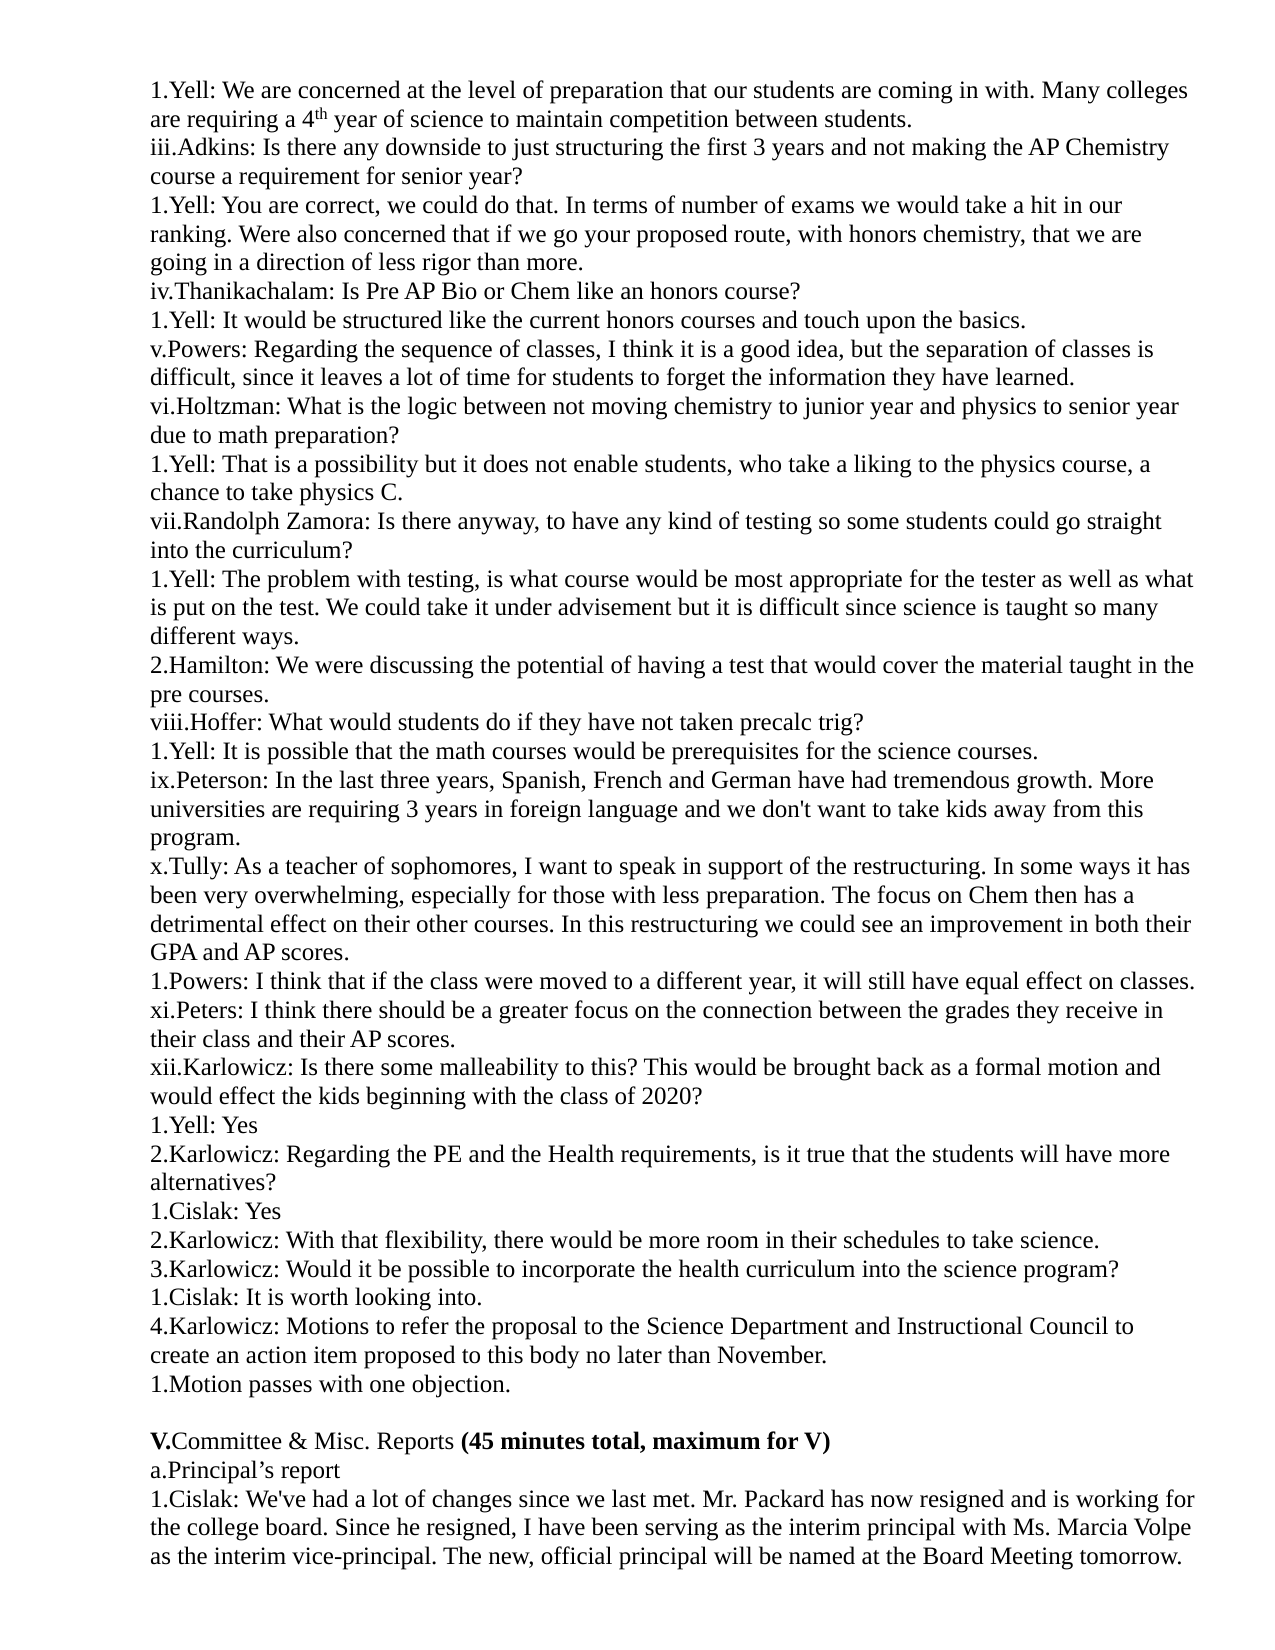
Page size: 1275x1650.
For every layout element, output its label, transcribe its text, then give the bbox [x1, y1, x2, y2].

list Adkins: Is there any downside to just structuring the first 3 years and not making the AP Chemistry course a requirement for senior year? [150, 132, 1200, 190]
list Cislak: It is worth looking into. [150, 1282, 1200, 1311]
list Motion passes with one objection. [150, 1369, 1200, 1397]
list Committee & Misc. Reports (45 minutes total, maximum for V) [150, 1426, 1200, 1455]
list Karlowicz: With that flexibility, there would be more room in their schedules to take science. [150, 1225, 1200, 1254]
list Cislak: Yes [150, 1196, 1200, 1225]
list Yell: It is possible that the math courses would be prerequisites for the science courses. [150, 736, 1200, 765]
list Cislak: We've had a lot of changes since we last met. Mr. Packard has now resigned and is working for the college board. Since he resigned, I have been serving as the interim principal with Ms. Marcia Volpe as the interim vice-principal. The new, official principal will be named at the Board Meeting tomorrow. [150, 1484, 1200, 1570]
list Randolph Zamora: Is there anyway, to have any kind of testing so some students could go straight into the curriculum? [150, 506, 1200, 564]
list Thanikachalam: Is Pre AP Bio or Chem like an honors course? [150, 276, 1200, 305]
list Karlowicz: Is there some malleability to this? This would be brought back as a formal motion and would effect the kids beginning with the class of 2020? [150, 1052, 1200, 1110]
list Peters: I think there should be a greater focus on the connection between the grades they receive in their class and their AP scores. [150, 995, 1200, 1052]
list Yell: We are concerned at the level of preparation that our students are coming in with. Many colleges are requiring a 4th year of science to maintain competition between students. [150, 75, 1200, 132]
list Yell: The problem with testing, is what course would be most appropriate for the tester as well as what is put on the test. We could take it under advisement but it is difficult since science is taught so many different ways. [150, 564, 1200, 650]
list Hoffer: What would students do if they have not taken precalc trig? [150, 707, 1200, 736]
list Peterson: In the last three years, Spanish, French and German have had tremendous growth. More universities are requiring 3 years in foreign language and we don't want to take kids away from this program. [150, 765, 1200, 851]
list Karlowicz: Motions to refer the proposal to the Science Department and Instructional Council to create an action item proposed to this body no later than November. [150, 1311, 1200, 1369]
list Yell: It would be structured like the current honors courses and touch upon the basics. [150, 305, 1200, 334]
list Principal’s report [150, 1455, 1200, 1484]
list Karlowicz: Regarding the PE and the Health requirements, is it true that the students will have more alternatives? [150, 1139, 1200, 1196]
list Yell: Yes [150, 1110, 1200, 1139]
list Powers: I think that if the class were moved to a different year, it will still have equal effect on classes. [150, 966, 1200, 995]
list Holtzman: What is the logic between not moving chemistry to junior year and physics to senior year due to math preparation? [150, 391, 1200, 449]
list Hamilton: We were discussing the potential of having a test that would cover the material taught in the pre courses. [150, 650, 1200, 707]
list Powers: Regarding the sequence of classes, I think it is a good idea, but the separation of classes is difficult, since it leaves a lot of time for students to forget the information they have learned. [150, 334, 1200, 391]
list Yell: You are correct, we could do that. In terms of number of exams we would take a hit in our ranking. Were also concerned that if we go your proposed route, with honors chemistry, that we are going in a direction of less rigor than more. [150, 190, 1200, 276]
list Karlowicz: Would it be possible to incorporate the health curriculum into the science program? [150, 1254, 1200, 1282]
list Yell: That is a possibility but it does not enable students, who take a liking to the physics course, a chance to take physics C. [150, 449, 1200, 506]
list Tully: As a teacher of sophomores, I want to speak in support of the restructuring. In some ways it has been very overwhelming, especially for those with less preparation. The focus on Chem then has a detrimental effect on their other courses. In this restructuring we could see an improvement in both their GPA and AP scores. [150, 851, 1200, 966]
